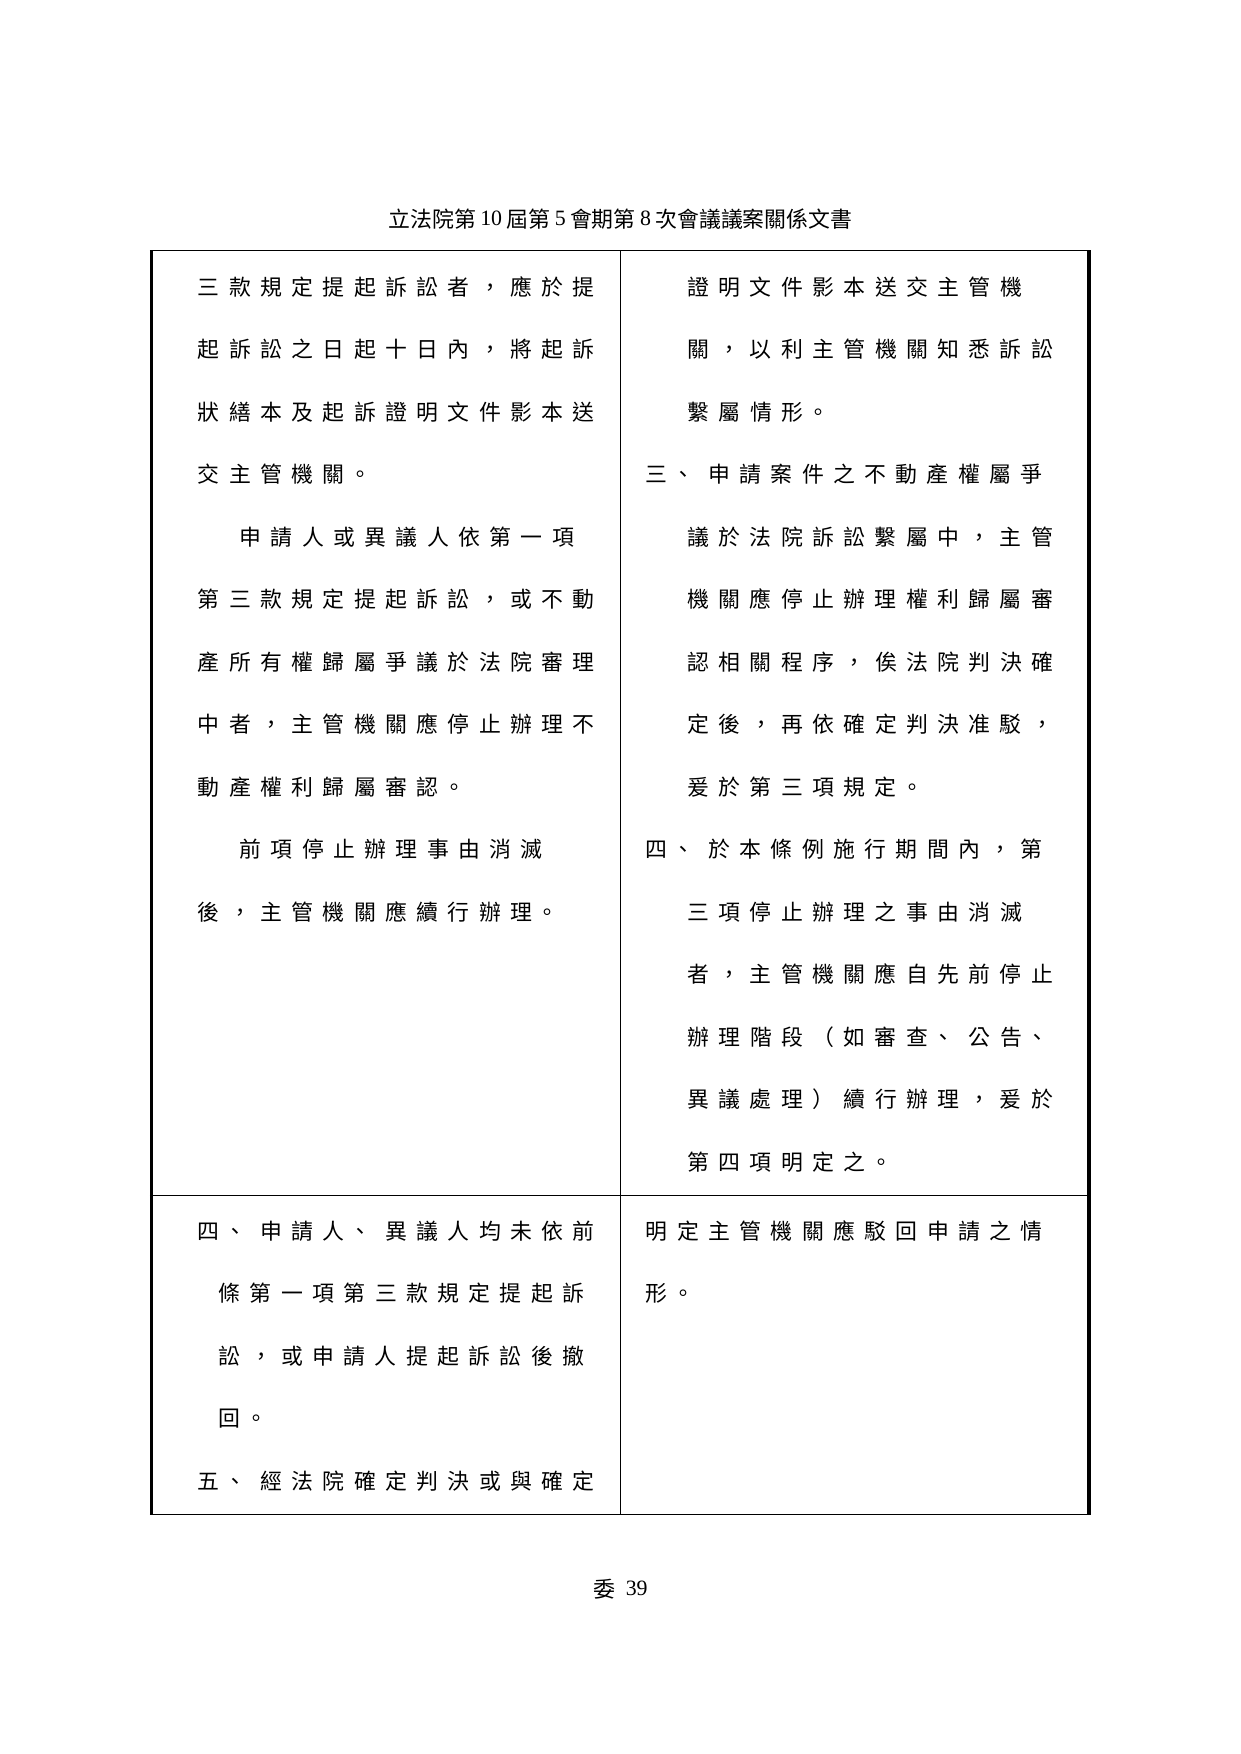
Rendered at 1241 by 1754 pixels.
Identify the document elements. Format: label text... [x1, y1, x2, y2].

table_cell 明定主管機關應駁回申請之情形。 [621, 1196, 1087, 1514]
table_cell 第十一條 有下列情形之一者，主管機關應敘明理由駁回申請： 一、申請文件或資料未能補正；經依第七條規定通知限期補正，屆期未補正或補正仍不符規定。 二、有事實足認第六條規定之文件、資料或前條第一項第一款規定之證據資料，係偽造、變造或虛偽不實。 三、申請人未依前條第一項第一款規定提出回應意見。 四、申請人、異議人均未依前條第一項第三款規定提起訴訟，或申請人提起訴訟後撤回。 五、經法院確定判決或與確定判決有同一效力之文書，認定申請人未具取得不動產所有權之法律上原因。 [153, 1196, 620, 1514]
table_cell 證明文件影本送交主管機關，以利主管機關知悉訴訟繫屬情形。 三、申請案件之不動產權屬爭議於法院訴訟繫屬中，主管機關應停止辦理權利歸屬審認相關程序，俟法院判決確定後，再依確定判決准駁，爰於第三項規定。 四、於本條例施行期間內，第三項停止辦理之事由消滅者，主管機關應自先前停止辦理階段（如審查、公告、異議處理）續行辦理，爰於第四項明定之。 [621, 251, 1087, 1194]
table_cell 第十條 主管機關受理異議後，應依下列規定辦理： 一、於公告期滿之日起二十日內，將異議書送達申請人，並令申請人於送達之日起三個月內，以書面檢附證據資料提出回應意見。 二、於收受申請人回應意見之日起二十日內，將回應意見送達異議人，並令異議人於送達之日起一個月內表明是否仍有異議。 三、異議人於前款規定期間內表明仍有異議者，主管機關應通知申請人及異議人，於三個月內向法院提起訴訟。 申請人或異議人依前項第三款規定提起訴訟者，應於提起訴訟之日起十日內，將起訴狀繕本及起訴證明文件影本送交主管機關。 申請人或異議人依第一項第三款規定提起訴訟，或不動產所有權歸屬爭議於法院審理中者，主管機關應停止辦理不動產權利歸屬審認。 前項停止辦理事由消滅後，主管機關應續行辦理。 [153, 251, 620, 1194]
